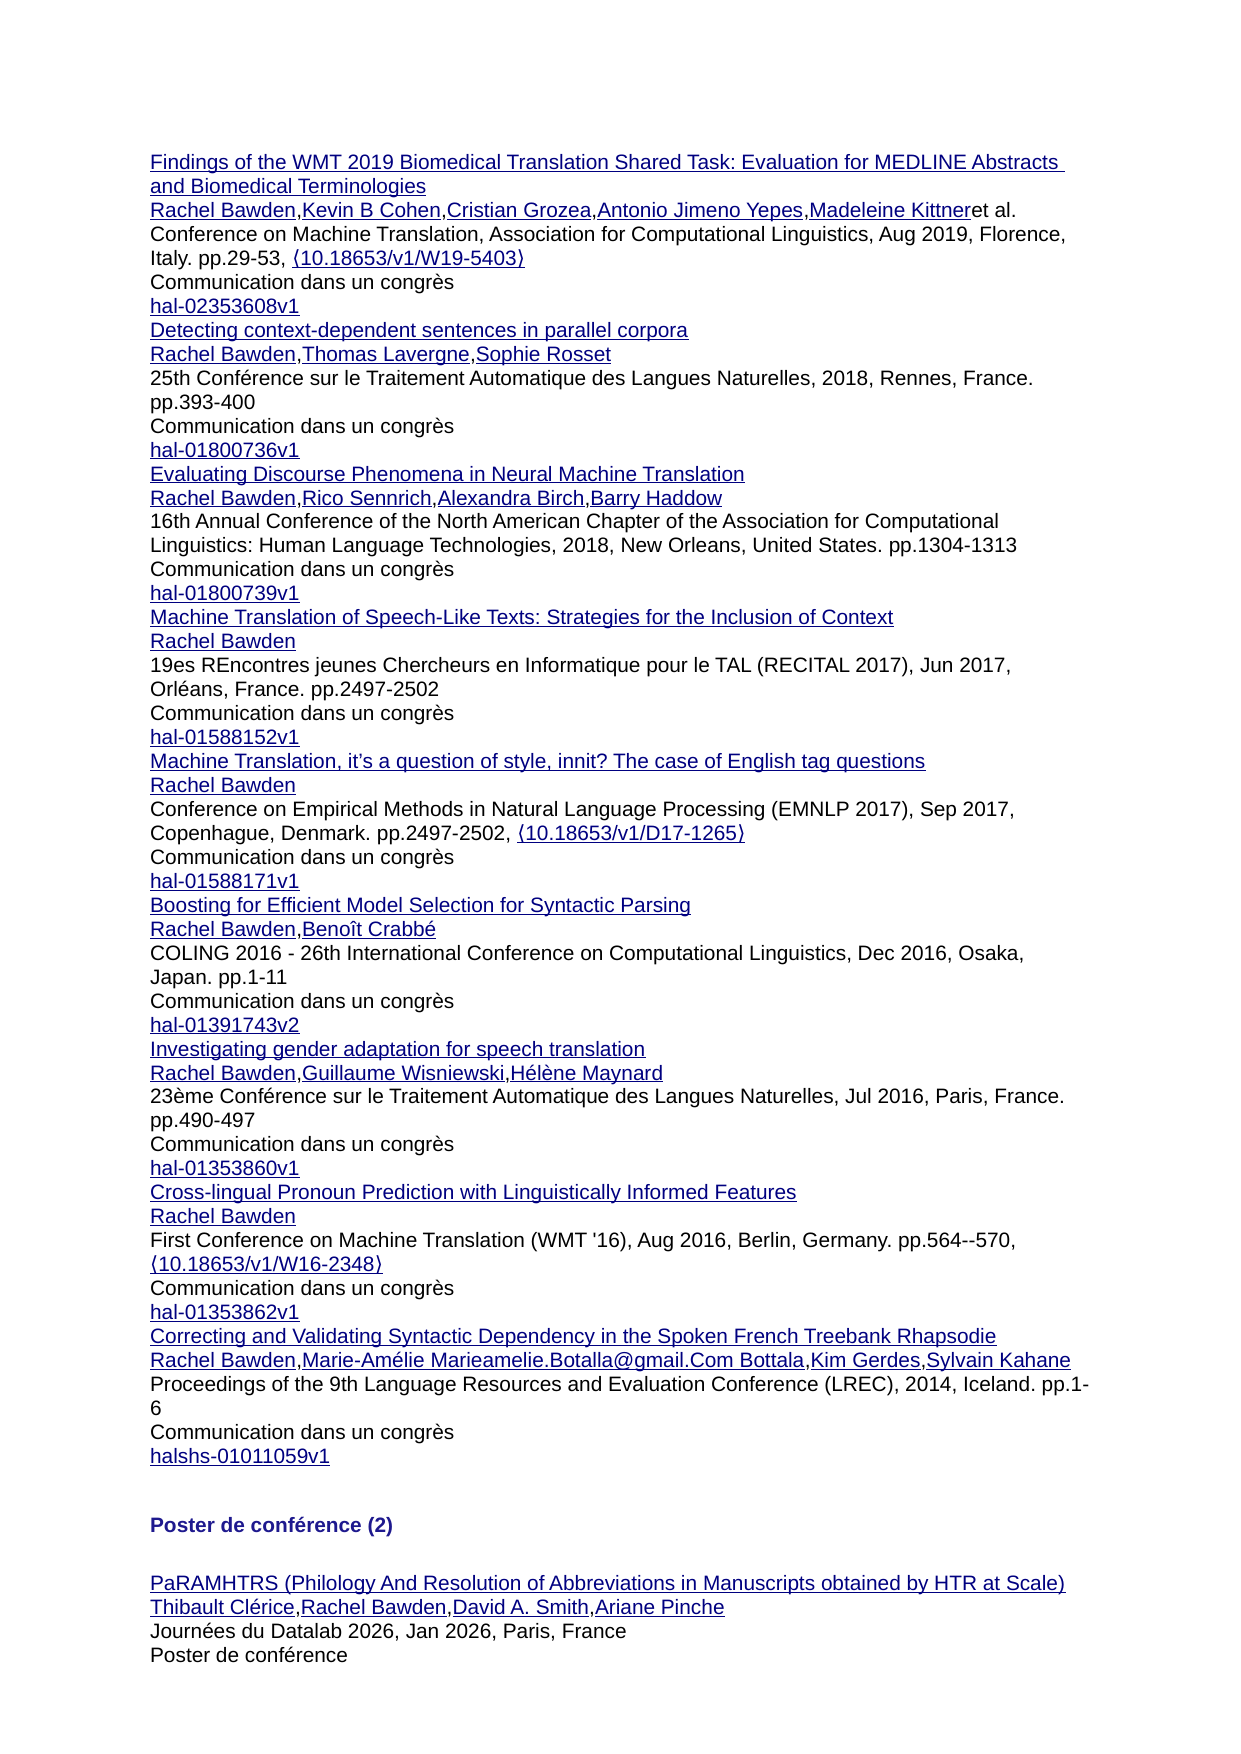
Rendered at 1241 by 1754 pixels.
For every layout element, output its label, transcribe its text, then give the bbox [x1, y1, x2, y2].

table_cell Boosting for Efficient Model Selection for Syntactic Parsing Rachel Bawden,Benoît Crabbé COLING 2016 - 26th International Conference on Computational Linguistics, Dec 2016, Osaka, Japan. pp.1-11 Communication dans un congrès hal-01391743v2 [150, 893, 1090, 1036]
table_cell Investigating gender adaptation for speech translation Rachel Bawden,Guillaume Wisniewski,Hélène Maynard 23ème Conférence sur le Traitement Automatique des Langues Naturelles, Jul 2016, Paris, France. pp.490-497 Communication dans un congrès hal-01353860v1 [150, 1036, 1090, 1180]
table_cell Machine Translation, it’s a question of style, innit? The case of English tag questions Rachel Bawden Conference on Empirical Methods in Natural Language Processing (EMNLP 2017), Sep 2017, Copenhague, Denmark. pp.2497-2502, ⟨10.18653/v1/D17-1265⟩ Communication dans un congrès hal-01588171v1 [150, 749, 1090, 893]
table_cell Machine Translation of Speech-Like Texts: Strategies for the Inclusion of Context Rachel Bawden 19es REncontres jeunes Chercheurs en Informatique pour le TAL (RECITAL 2017), Jun 2017, Orléans, France. pp.2497-2502 Communication dans un congrès hal-01588152v1 [150, 605, 1090, 749]
table_cell Correcting and Validating Syntactic Dependency in the Spoken French Treebank Rhapsodie Rachel Bawden,Marie-Amélie Marieamelie.Botalla@gmail.Com Bottala,Kim Gerdes,Sylvain Kahane Proceedings of the 9th Language Resources and Evaluation Conference (LREC), 2014, Iceland. pp.1-6 Communication dans un congrès halshs-01011059v1 [150, 1324, 1090, 1468]
table_cell Evaluating Discourse Phenomena in Neural Machine Translation Rachel Bawden,Rico Sennrich,Alexandra Birch,Barry Haddow 16th Annual Conference of the North American Chapter of the Association for Computational Linguistics: Human Language Technologies, 2018, New Orleans, United States. pp.1304-1313 Communication dans un congrès hal-01800739v1 [150, 461, 1090, 605]
table_cell Cross-lingual Pronoun Prediction with Linguistically Informed Features Rachel Bawden First Conference on Machine Translation (WMT '16), Aug 2016, Berlin, Germany. pp.564--570, ⟨10.18653/v1/W16-2348⟩ Communication dans un congrès hal-01353862v1 [150, 1180, 1090, 1324]
table_cell Detecting context-dependent sentences in parallel corpora Rachel Bawden,Thomas Lavergne,Sophie Rosset 25th Conférence sur le Traitement Automatique des Langues Naturelles, 2018, Rennes, France. pp.393-400 Communication dans un congrès hal-01800736v1 [150, 318, 1090, 461]
subtitle Poster de conférence (2) [150, 1512, 1090, 1536]
table_cell Findings of the WMT 2019 Biomedical Translation Shared Task: Evaluation for MEDLINE Abstracts and Biomedical Terminologies Rachel Bawden,Kevin B Cohen,Cristian Grozea,Antonio Jimeno Yepes,Madeleine Kittneret al. Conference on Machine Translation, Association for Computational Linguistics, Aug 2019, Florence, Italy. pp.29-53, ⟨10.18653/v1/W19-5403⟩ Communication dans un congrès hal-02353608v1 [150, 150, 1090, 318]
table_header PaRAMHTRS (Philology And Resolution of Abbreviations in Manuscripts obtained by HTR at Scale) Thibault Clérice,Rachel Bawden,David A. Smith,Ariane Pinche Journées du Datalab 2026, Jan 2026, Paris, France Poster de conférence [150, 1571, 1090, 1667]
